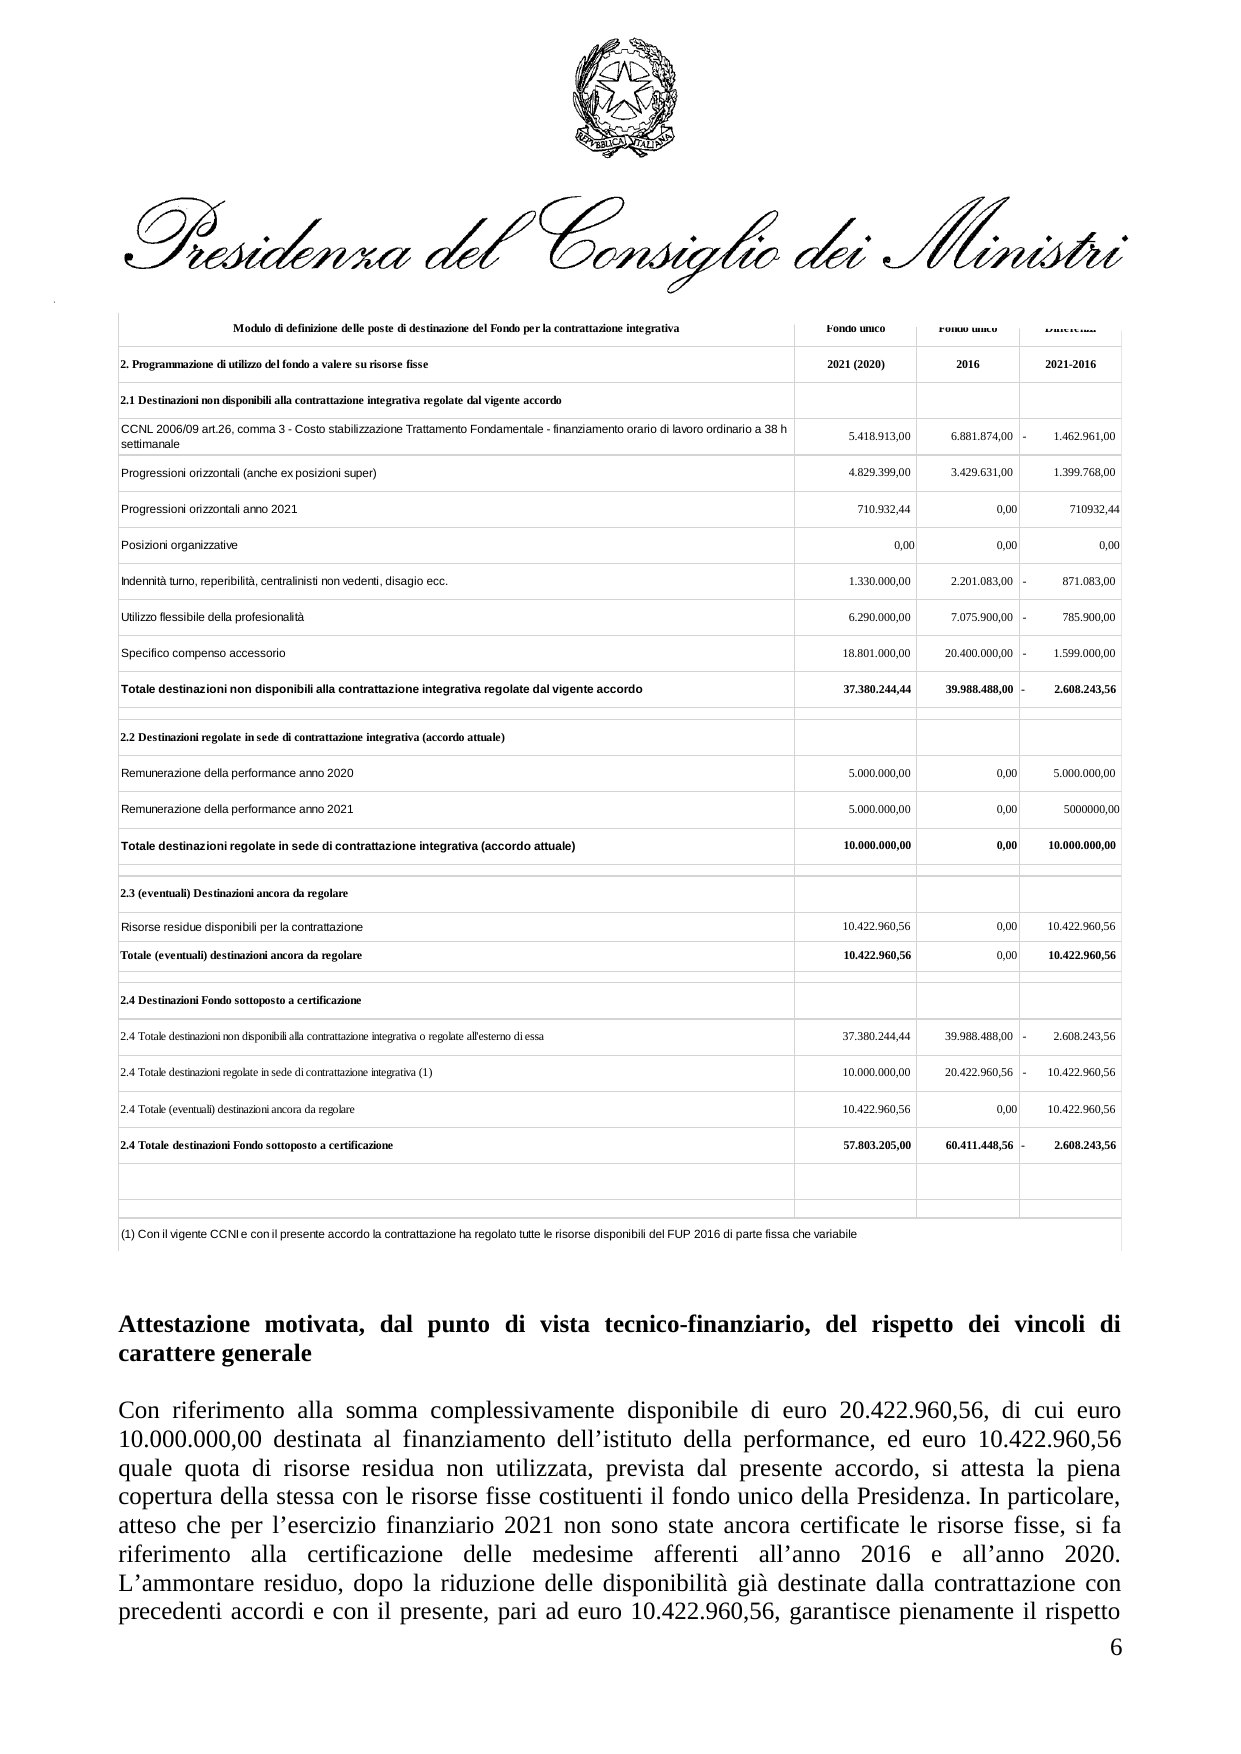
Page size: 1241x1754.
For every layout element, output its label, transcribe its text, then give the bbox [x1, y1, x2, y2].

text Con riferimento alla somma complessivamente disponibile di euro 20.422.960,56, di cui euro 10.000.000,00 destinata al finanziamento dell’istituto della performance, ed euro 10.422.960,56 quale quota di risorse residua non utilizzata, prevista dal presente accordo, si attesta la piena copertura della stessa con le risorse fisse costituenti il fondo unico della Presidenza. In particolare, atteso che per l’esercizio finanziario 2021 non sono state ancora certificate le risorse fisse, si fa riferimento alla certificazione delle medesime afferenti all’anno 2016 e all’anno 2020. L’ammontare residuo, dopo la riduzione delle disponibilità già destinate dalla contrattazione con precedenti accordi e con il presente, pari ad euro 10.422.960,56, garantisce pienamente il rispetto [118, 1395, 1122, 1625]
text Attestazione motivata, dal punto di vista tecnico-finanziario, del rispetto dei vincoli di carattere generale [118, 1309, 1122, 1366]
